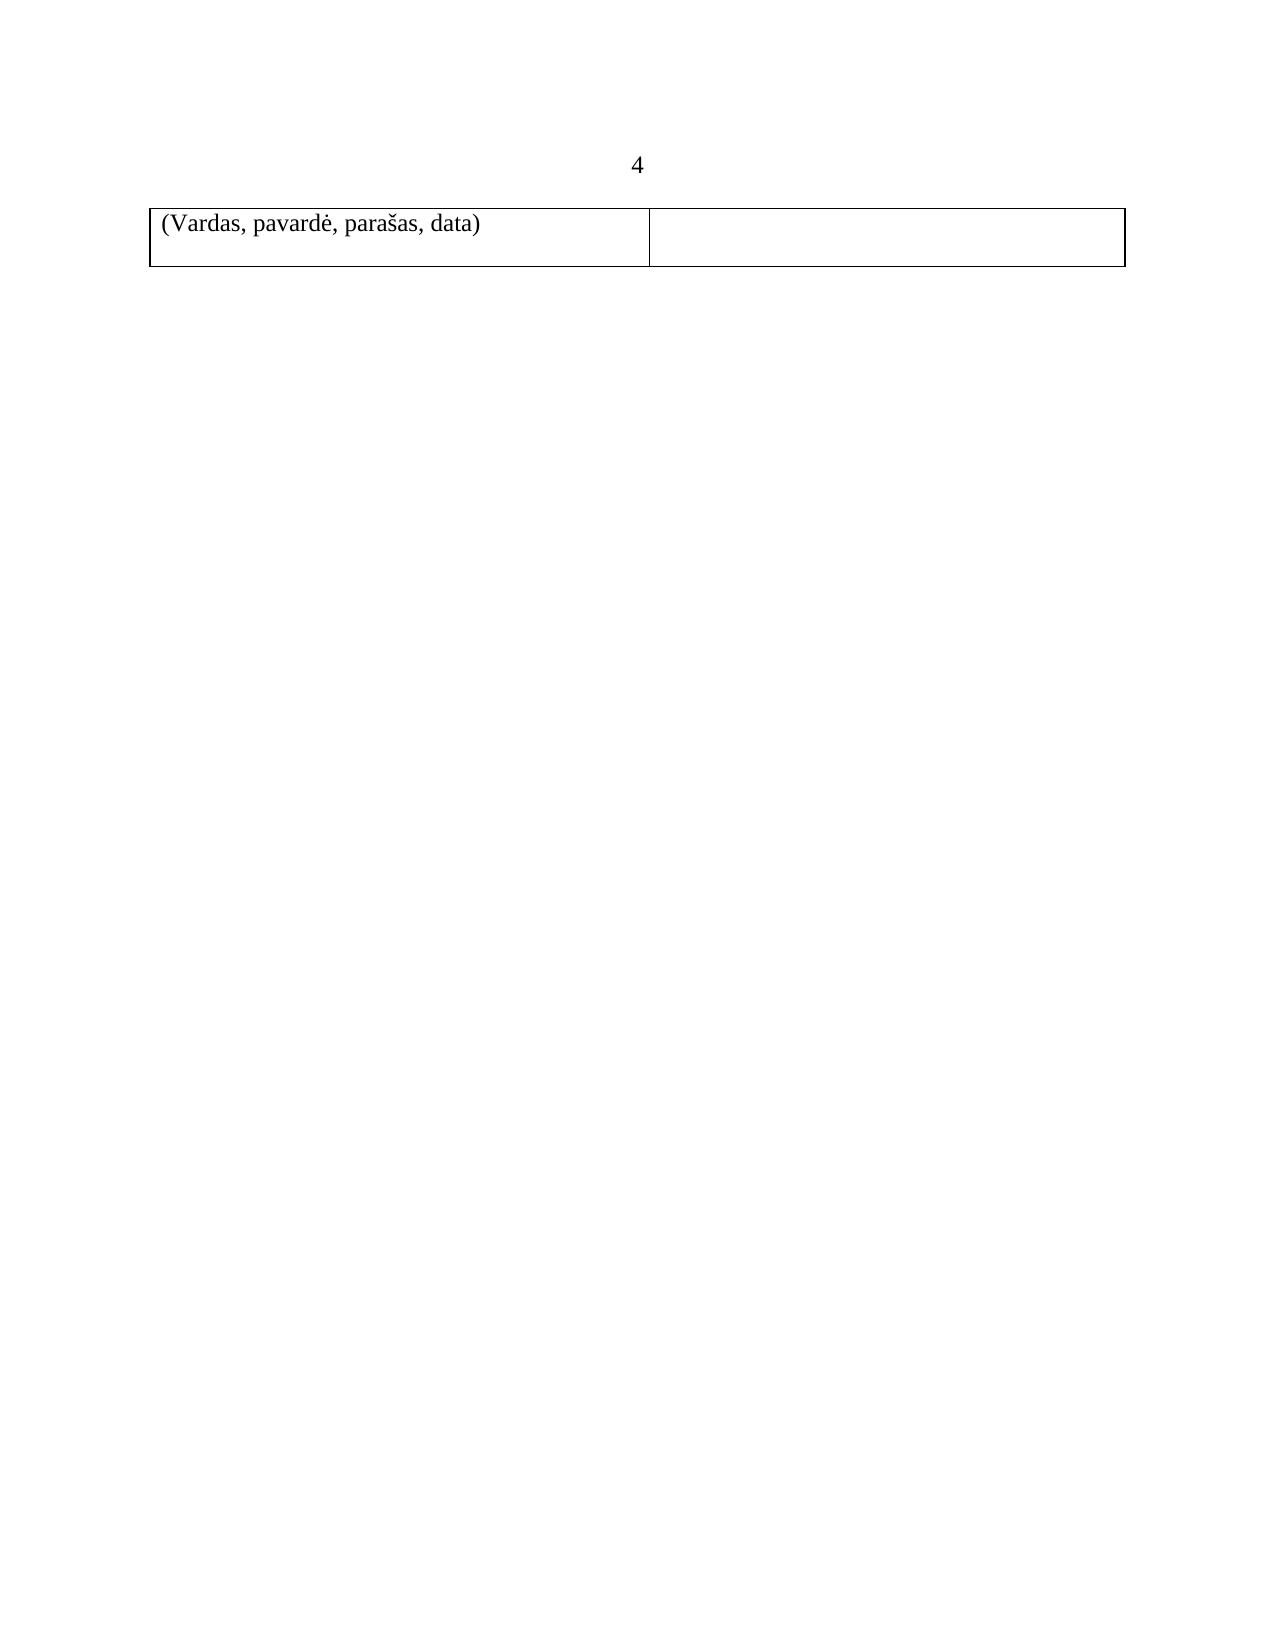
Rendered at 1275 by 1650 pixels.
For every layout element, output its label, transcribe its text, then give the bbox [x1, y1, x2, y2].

table_cell (Vardas, pavardė, parašas, data) [151, 209, 649, 266]
table_cell [650, 209, 1124, 266]
